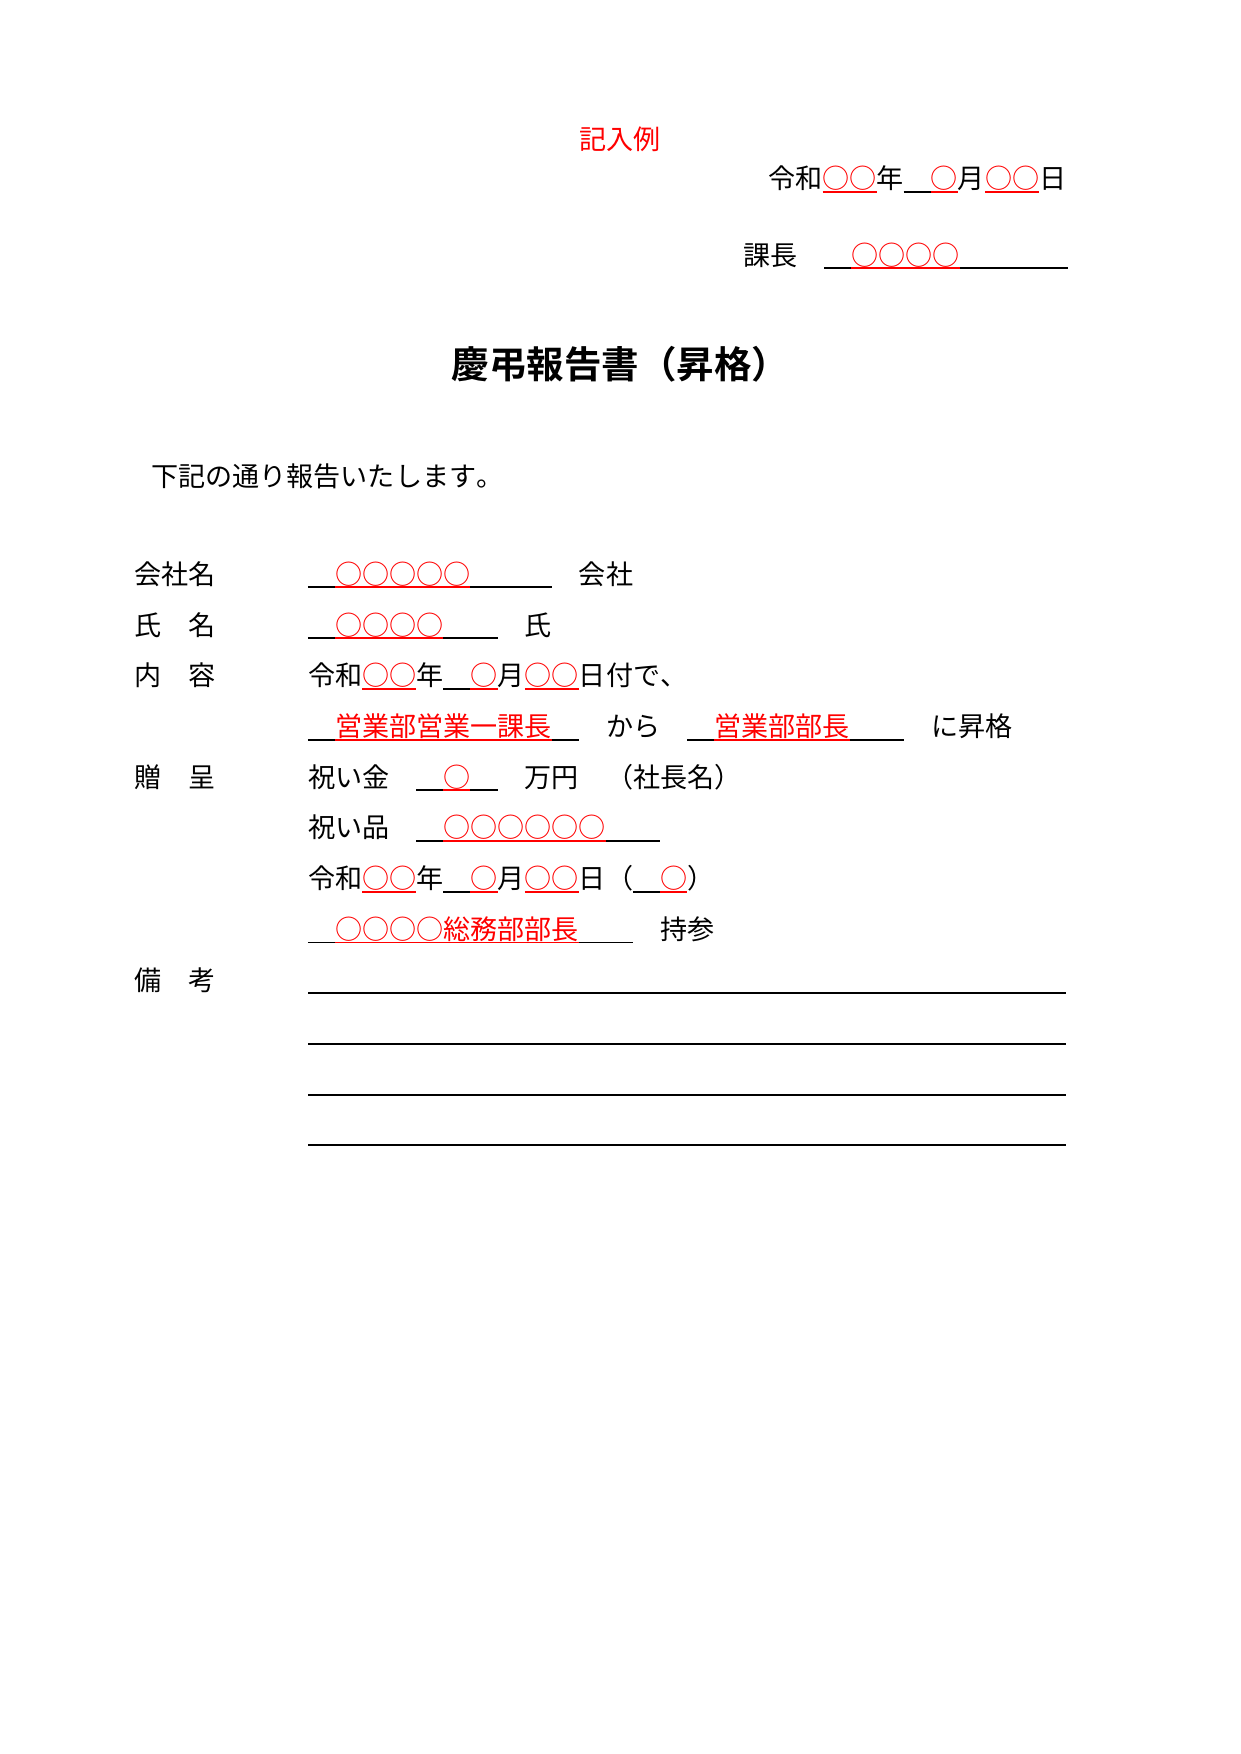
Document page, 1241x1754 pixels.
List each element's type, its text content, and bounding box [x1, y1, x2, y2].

table_cell [128, 1054, 275, 1105]
table_cell [275, 1004, 1112, 1054]
table_cell 令和○○年 ○月○○日（ ○） [275, 851, 1112, 902]
table_cell 氏 名 [128, 598, 275, 648]
text 令和○○年 ○月○○日 [118, 157, 1122, 197]
table_cell 祝い品 ○○○○○○ [275, 801, 1112, 851]
table_cell [128, 699, 275, 750]
text 課長 ○○○○ [118, 233, 1122, 273]
table_cell 贈 呈 [128, 750, 275, 801]
table_header ○○○○○ 会社 [275, 547, 1112, 598]
table_cell [275, 1105, 1112, 1156]
table_cell ○○○○総務部部長 持参 [275, 902, 1112, 953]
table_cell [275, 1054, 1112, 1105]
text 下記の通り報告いたします。 [151, 454, 1111, 494]
table_cell 備 考 [128, 953, 275, 1003]
table_cell 令和○○年 ○月○○日付で、 [275, 649, 1112, 699]
title 慶弔報告書（昇格） [118, 335, 1122, 389]
text 記入例 [118, 118, 1122, 157]
table_cell [128, 801, 275, 851]
table_cell 内 容 [128, 649, 275, 699]
table_cell ○○○○ 氏 [275, 598, 1112, 648]
table_cell [128, 1004, 275, 1054]
table_cell [128, 1105, 275, 1156]
table_cell [275, 953, 1112, 1003]
table_cell 営業部営業一課長 から 営業部部長 に昇格 [275, 699, 1112, 750]
table_cell 祝い金 ○ 万円 （社長名） [275, 750, 1112, 801]
table_header 会社名 [128, 547, 275, 598]
table_cell [128, 902, 275, 953]
table_cell [128, 851, 275, 902]
